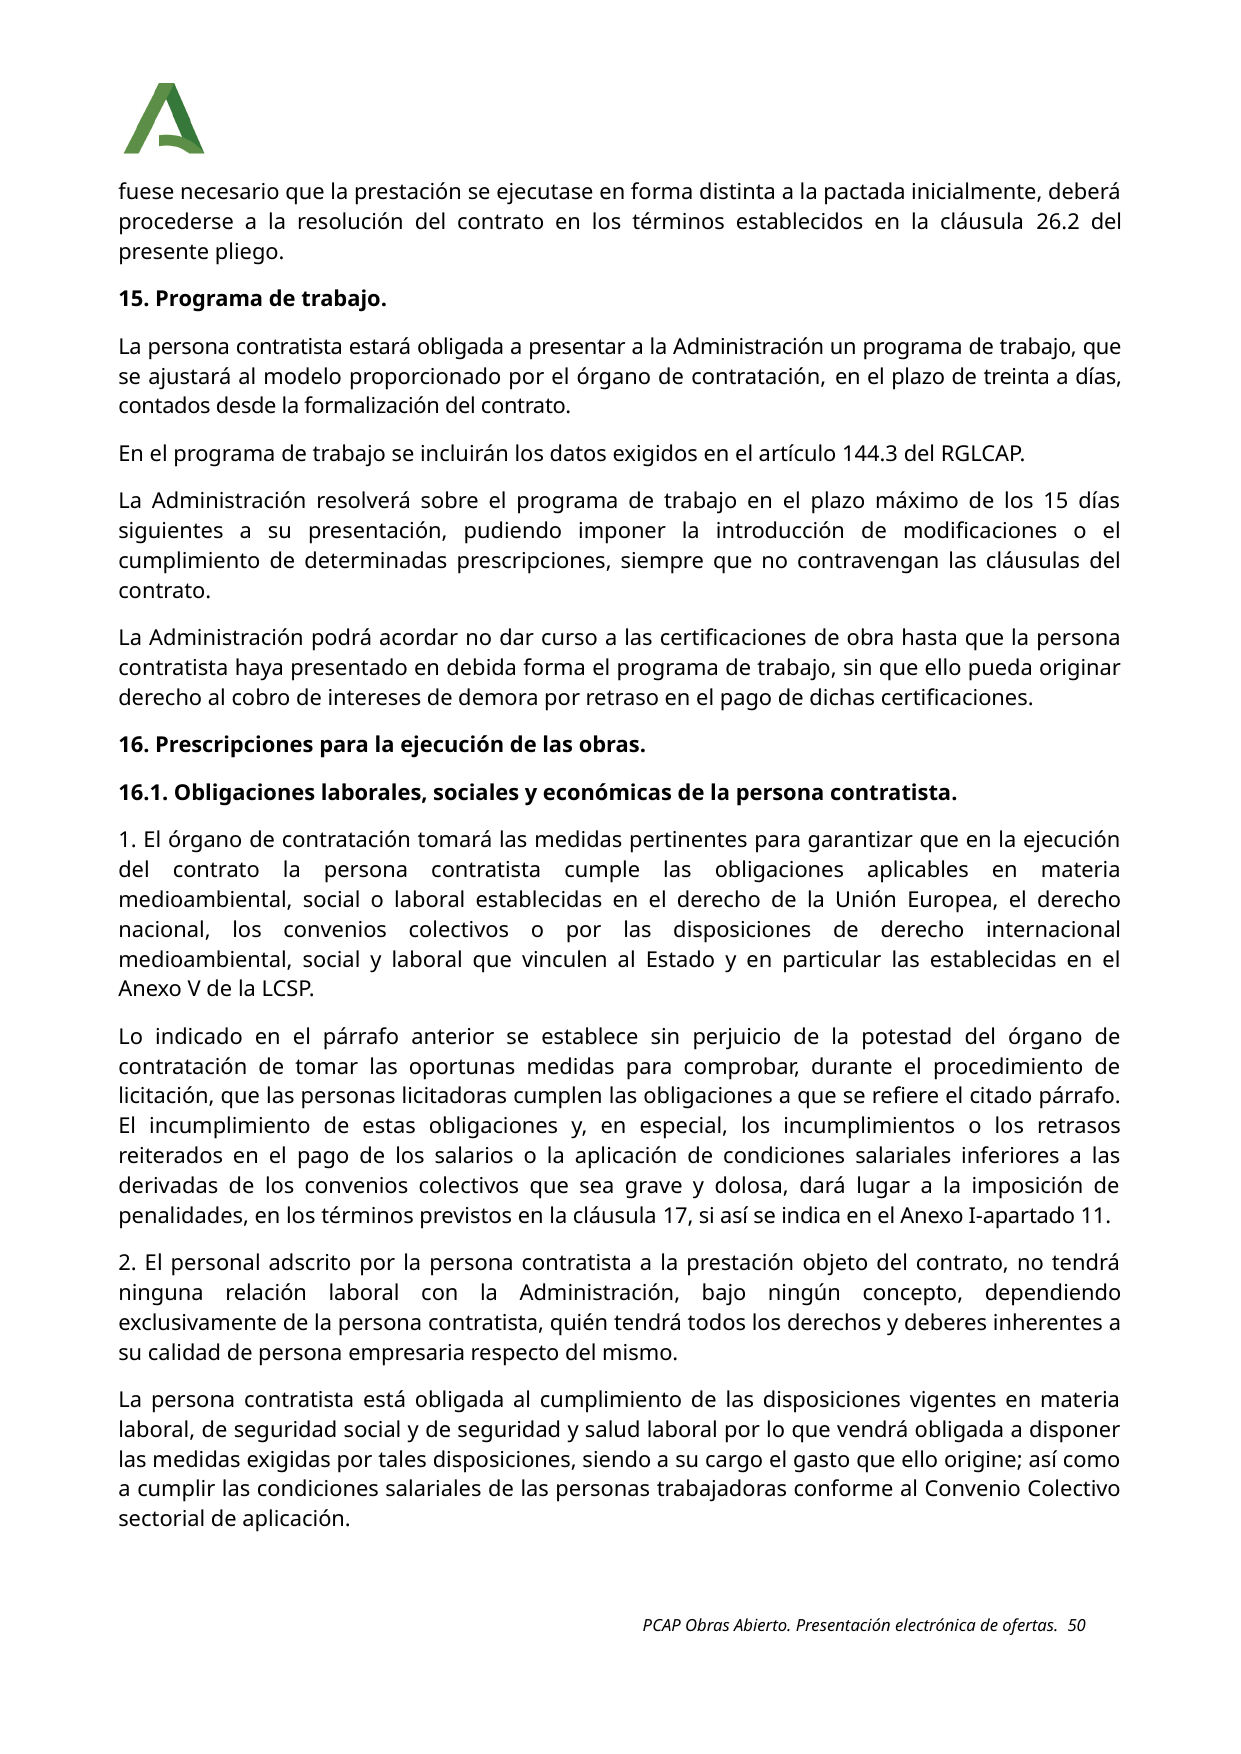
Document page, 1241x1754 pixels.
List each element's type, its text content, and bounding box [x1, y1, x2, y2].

text 2. El personal adscrito por la persona contratista a la prestación objeto del contrato, no tendrá ninguna relación laboral con la Administración, bajo ningún concepto, dependiendo exclusivamente de la persona contratista, quién tendrá todos los derechos y deberes inherentes a su calidad de persona empresaria respecto del mismo. [118, 1247, 1122, 1366]
picture [119, 78, 209, 158]
text La persona contratista está obligada al cumplimiento de las disposiciones vigentes en materia laboral, de seguridad social y de seguridad y salud laboral por lo que vendrá obligada a disponer las medidas exigidas por tales disposiciones, siendo a su cargo el gasto que ello origine; así como a cumplir las condiciones salariales de las personas trabajadoras conforme al Convenio Colectivo sectorial de aplicación. [118, 1384, 1122, 1533]
subtitle 15. Programa de trabajo. [118, 283, 1122, 313]
text Lo indicado en el párrafo anterior se establece sin perjuicio de la potestad del órgano de contratación de tomar las oportunas medidas para comprobar, durante el procedimiento de licitación, que las personas licitadoras cumplen las obligaciones a que se refiere el citado párrafo. El incumplimiento de estas obligaciones y, en especial, los incumplimientos o los retrasos reiterados en el pago de los salarios o la aplicación de condiciones salariales inferiores a las derivadas de los convenios colectivos que sea grave y dolosa, dará lugar a la imposición de penalidades, en los términos previstos en la cláusula 17, si así se indica en el Anexo I-apartado 11. [118, 1021, 1122, 1229]
text 1. El órgano de contratación tomará las medidas pertinentes para garantizar que en la ejecución del contrato la persona contratista cumple las obligaciones aplicables en materia medioambiental, social o laboral establecidas en el derecho de la Unión Europea, el derecho nacional, los convenios colectivos o por las disposiciones de derecho internacional medioambiental, social y laboral que vinculen al Estado y en particular las establecidas en el Anexo V de la LCSP. [118, 824, 1122, 1003]
text La Administración resolverá sobre el programa de trabajo en el plazo máximo de los 15 días siguientes a su presentación, pudiendo imponer la introducción de modificaciones o el cumplimiento de determinadas prescripciones, siempre que no contravengan las cláusulas del contrato. [118, 486, 1122, 605]
text La persona contratista estará obligada a presentar a la Administración un programa de trabajo, que se ajustará al modelo proporcionado por el órgano de contratación, en el plazo de treinta a días, contados desde la formalización del contrato. [118, 331, 1122, 420]
subtitle 16. Prescripciones para la ejecución de las obras. [118, 729, 1122, 759]
subtitle 16.1. Obligaciones laborales, sociales y económicas de la persona contratista. [118, 777, 1122, 807]
text En el programa de trabajo se incluirán los datos exigidos en el artículo 144.3 del RGLCAP. [118, 438, 1122, 468]
text fuese necesario que la prestación se ejecutase en forma distinta a la pactada inicialmente, deberá procederse a la resolución del contrato en los términos establecidos en la cláusula 26.2 del presente pliego. [118, 176, 1122, 266]
text La Administración podrá acordar no dar curso a las certificaciones de obra hasta que la persona contratista haya presentado en debida forma el programa de trabajo, sin que ello pueda originar derecho al cobro de intereses de demora por retraso en el pago de dichas certificaciones. [118, 622, 1122, 712]
